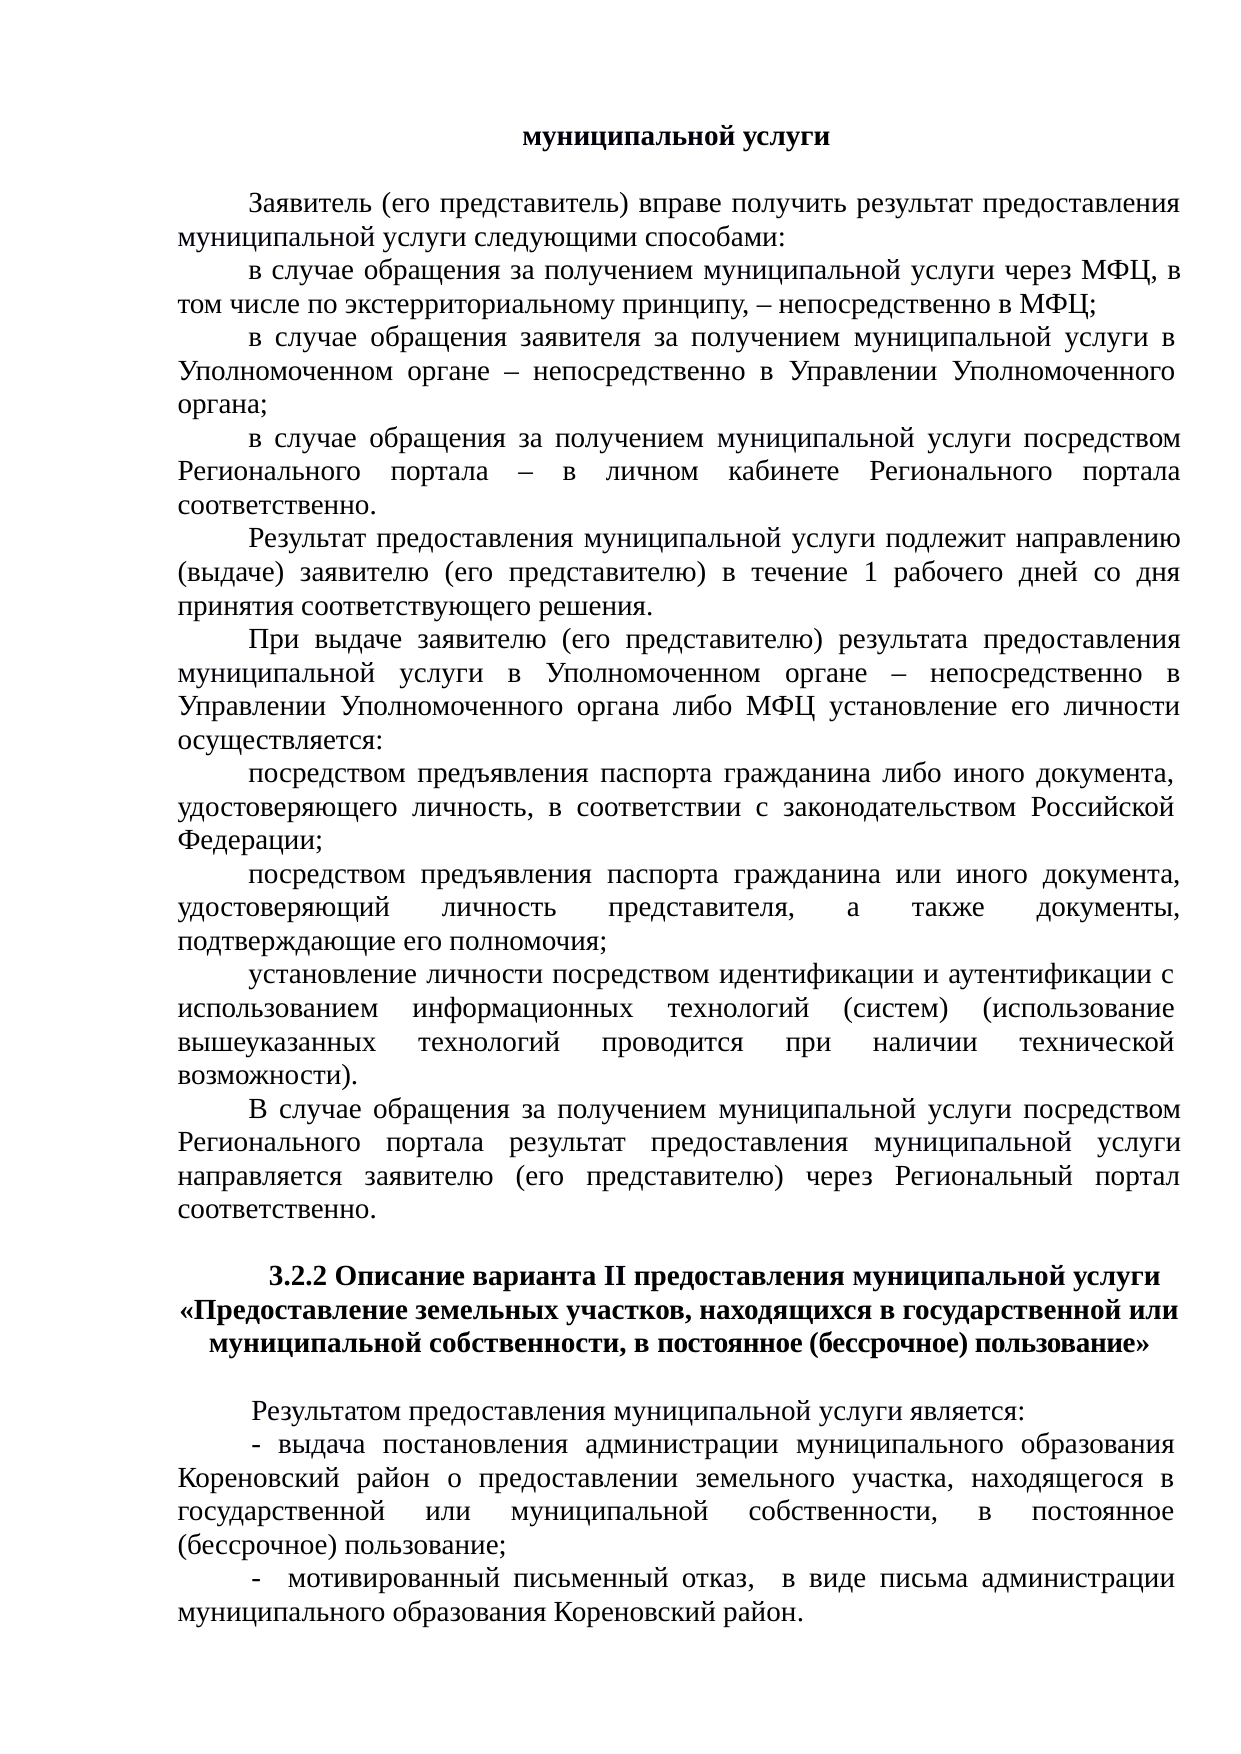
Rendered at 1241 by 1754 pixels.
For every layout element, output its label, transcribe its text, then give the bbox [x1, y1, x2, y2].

title посредством предъявления паспорта гражданина или иного документа, удостоверяющий личность представителя, а также документы, подтверждающие его полномочия; [177, 856, 1181, 957]
title Заявитель (его представитель) вправе получить результат предоставления муниципальной услуги следующими способами: [177, 185, 1181, 252]
title посредством предъявления паспорта гражданина либо иного документа, удостоверяющего личность, в соответствии с законодательством Российской Федерации; [177, 755, 1175, 856]
title При выдаче заявителю (его представителю) результата предоставления муниципальной услуги в Уполномоченном органе – непосредственно в Управлении Уполномоченного органа либо МФЦ установление его личности осуществляется: [177, 621, 1181, 755]
title В случае обращения за получением муниципальной услуги посредством Регионального портала результат предоставления муниципальной услуги направляется заявителю (его представителю) через Региональный портал соответственно. [177, 1091, 1181, 1225]
title в случае обращения заявителя за получением муниципальной услуги в Уполномоченном органе – непосредственно в Управлении Уполномоченного органа; [177, 319, 1175, 420]
text Результатом предоставления муниципальной услуги является: [177, 1393, 1175, 1426]
title Результат предоставления муниципальной услуги подлежит направлению (выдаче) заявителю (его представителю) в течение 1 рабочего дней со дня принятия соответствующего решения. [177, 521, 1181, 621]
title в случае обращения за получением муниципальной услуги посредством Регионального портала – в личном кабинете Регионального портала соответственно. [177, 420, 1181, 521]
title установление личности посредством идентификации и аутентификации с использованием информационных технологий (систем) (использование вышеуказанных технологий проводится при наличии технической возможности). [177, 957, 1175, 1091]
text - выдача постановления администрации муниципального образования Кореновский район о предоставлении земельного участка, находящегося в государственной или муниципальной собственности, в постоянное (бессрочное) пользование; [177, 1426, 1175, 1560]
title в случае обращения за получением муниципальной услуги через МФЦ, в том числе по экстерриториальному принципу, – непосредственно в МФЦ; [177, 252, 1181, 319]
text - мотивированный письменный отказ, в виде письма администрации муниципального образования Кореновский район. [177, 1560, 1175, 1627]
title муниципальной услуги [177, 118, 1175, 152]
text 3.2.2 Описание варианта II предоставления муниципальной услуги «Предоставление земельных участков, находящихся в государственной или муниципальной собственности, в постоянное (бессрочное) пользование» [177, 1258, 1181, 1359]
